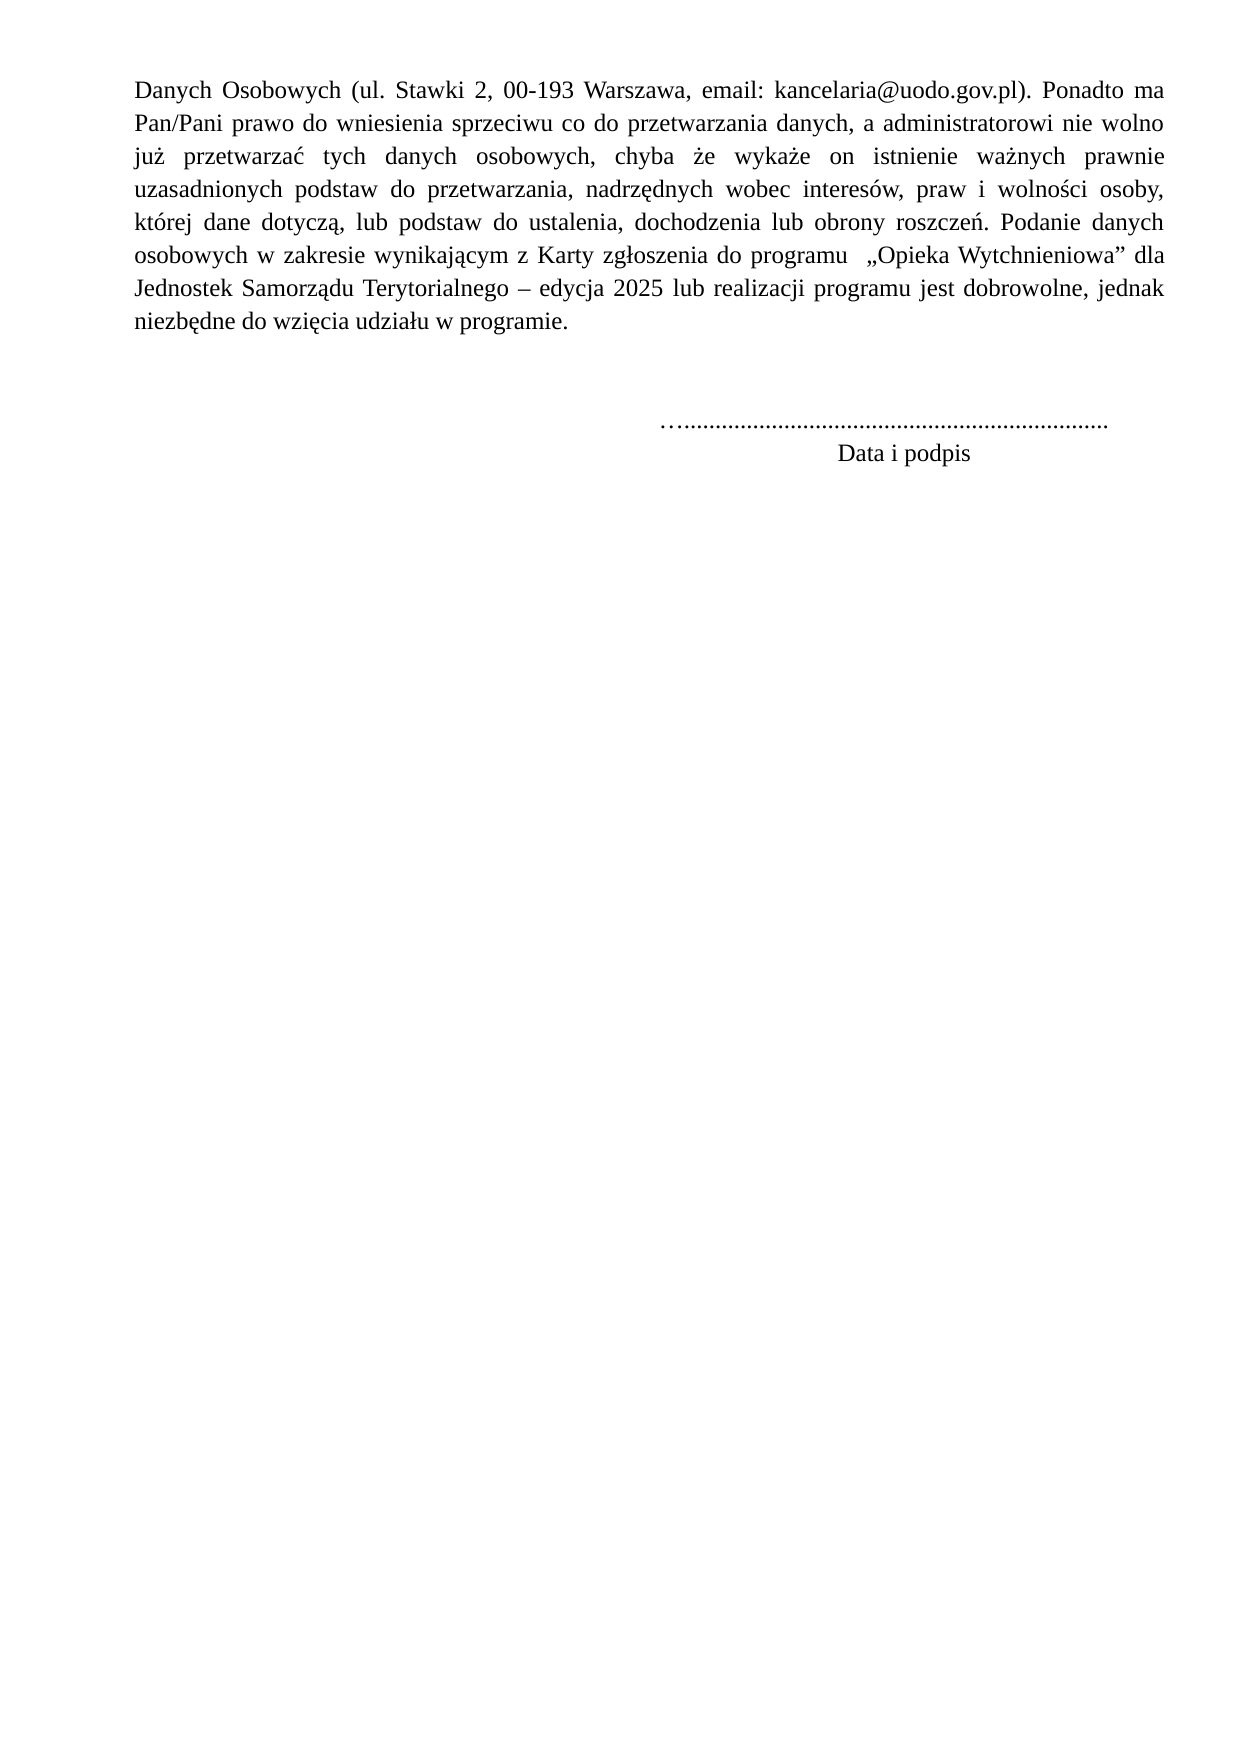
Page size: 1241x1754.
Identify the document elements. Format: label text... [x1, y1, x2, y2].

list Danych Osobowych (ul. Stawki 2, 00-193 Warszawa, email: kancelaria@uodo.gov.pl). Ponadto ma Pan/Pani prawo do wniesienia sprzeciwu co do przetwarzania danych, a administratorowi nie wolno już przetwarzać tych danych osobowych, chyba że wykaże on istnienie ważnych prawnie uzasadnionych podstaw do przetwarzania, nadrzędnych wobec interesów, praw i wolności osoby, której dane dotyczą, lub podstaw do ustalenia, dochodzenia lub obrony roszczeń. Podanie danych osobowych w zakresie wynikającym z Karty zgłoszenia do programu „Opieka Wytchnieniowa” dla Jednostek Samorządu Terytorialnego – edycja 2025 lub realizacji programu jest dobrowolne, jednak niezbędne do wzięcia udziału w programie. [90, 75, 1165, 335]
list Data i podpis [75, 438, 1165, 467]
list ….................................................................... [90, 405, 1165, 434]
